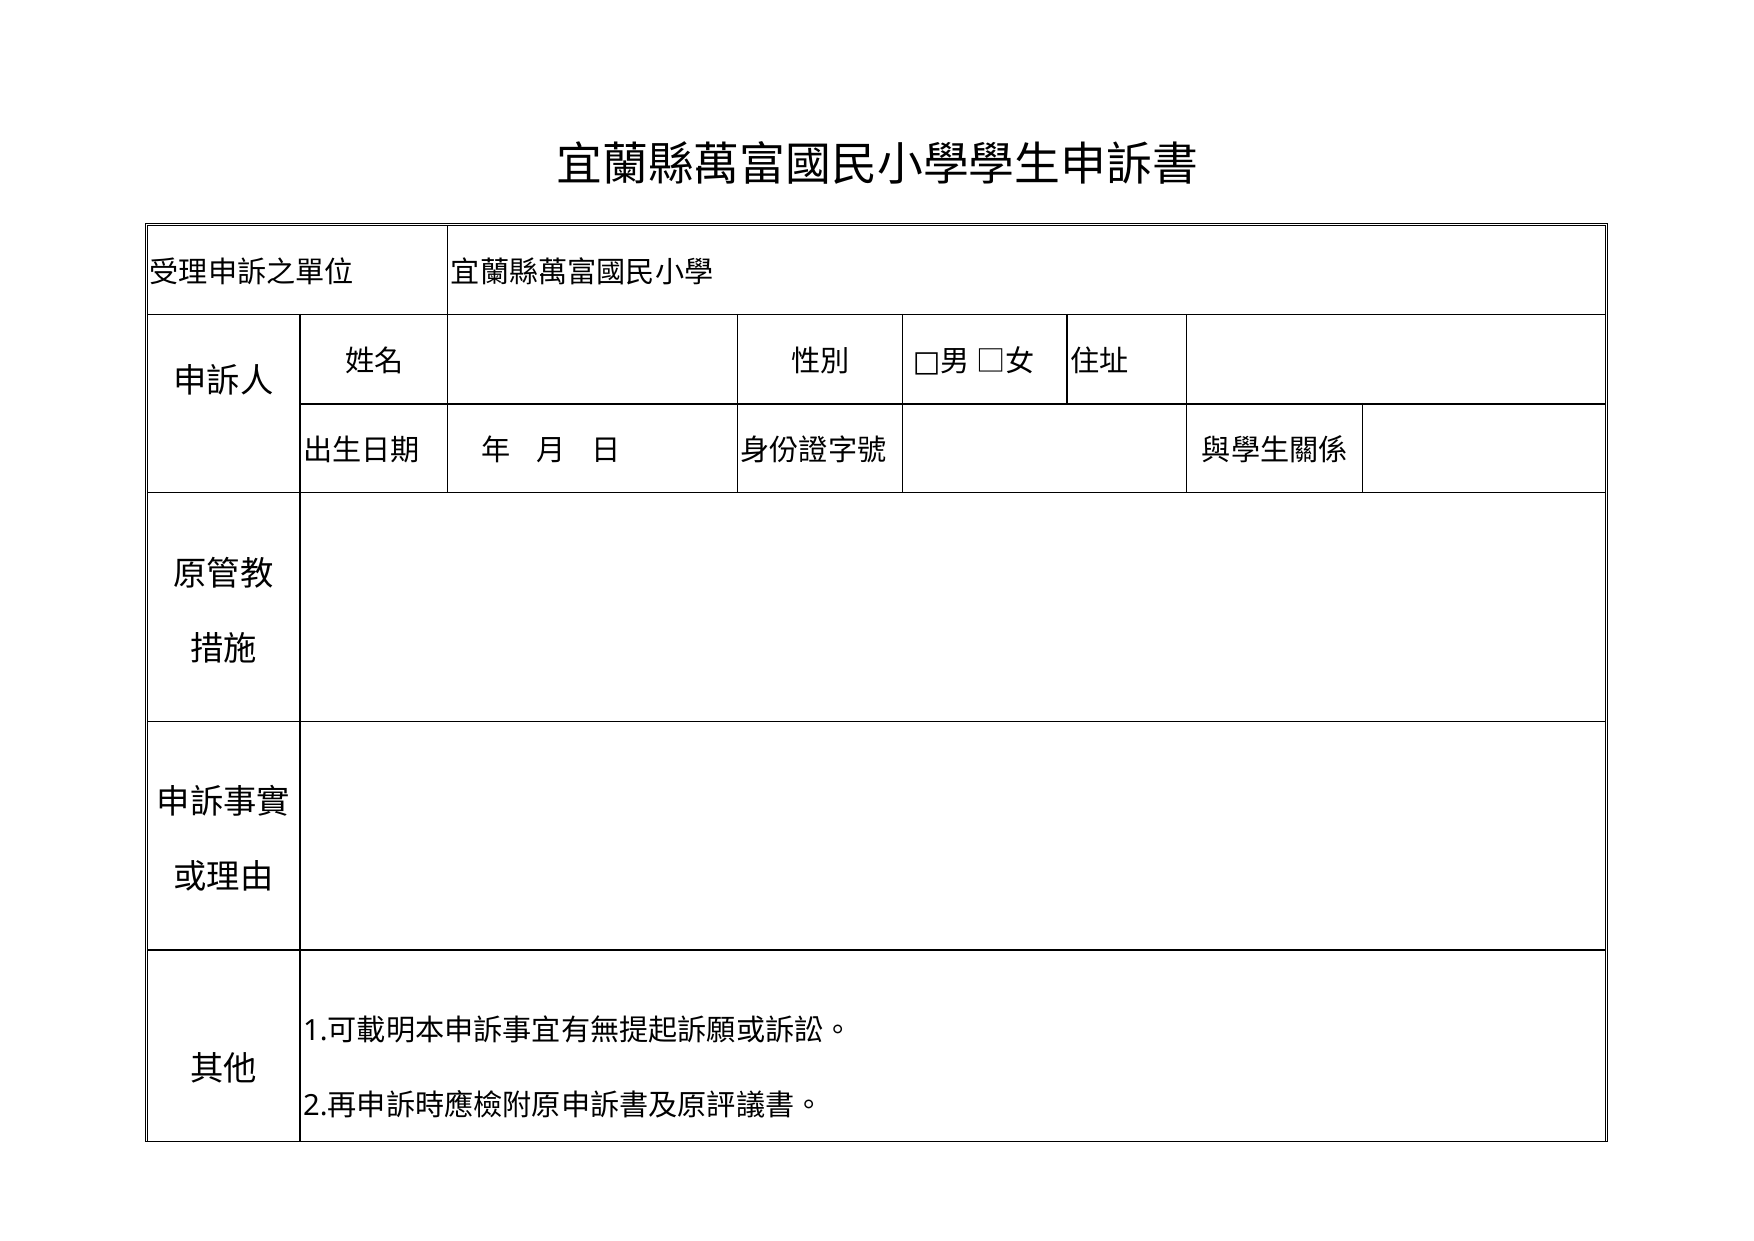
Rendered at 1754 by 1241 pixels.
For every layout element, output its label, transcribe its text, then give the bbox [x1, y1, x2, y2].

table_header 宜蘭縣萬富國民小學 [448, 226, 1605, 314]
table_cell 與學生關係 [1187, 405, 1362, 492]
table_cell 申訴人 [148, 315, 299, 492]
table_cell [301, 722, 1605, 949]
table_cell 身份證字號 [738, 405, 902, 492]
table_cell [1363, 405, 1605, 492]
table_cell 姓名 [301, 315, 447, 403]
table_cell □男 □女 [903, 315, 1066, 403]
table_cell 申訴事實或理由 [148, 722, 299, 949]
table_cell 性別 [738, 315, 902, 403]
table_cell 1.可載明本申訴事宜有無提起訴願或訴訟。 2.再申訴時應檢附原申訴書及原評議書。 [301, 951, 1605, 1141]
table_cell 其他 [148, 951, 299, 1141]
table_cell 年 月 日 [448, 405, 737, 492]
table_cell [448, 315, 737, 403]
table_cell 出生日期 [301, 405, 447, 492]
table_cell [301, 493, 1605, 721]
text 宜蘭縣萬富國民小學學生申訴書 [150, 123, 1604, 198]
table_header 受理申訴之單位 [148, 226, 447, 314]
table_cell [903, 405, 1186, 492]
table_cell 原管教 措施 [148, 493, 299, 721]
table_cell [1187, 315, 1605, 403]
table_cell 住址 [1068, 315, 1186, 403]
